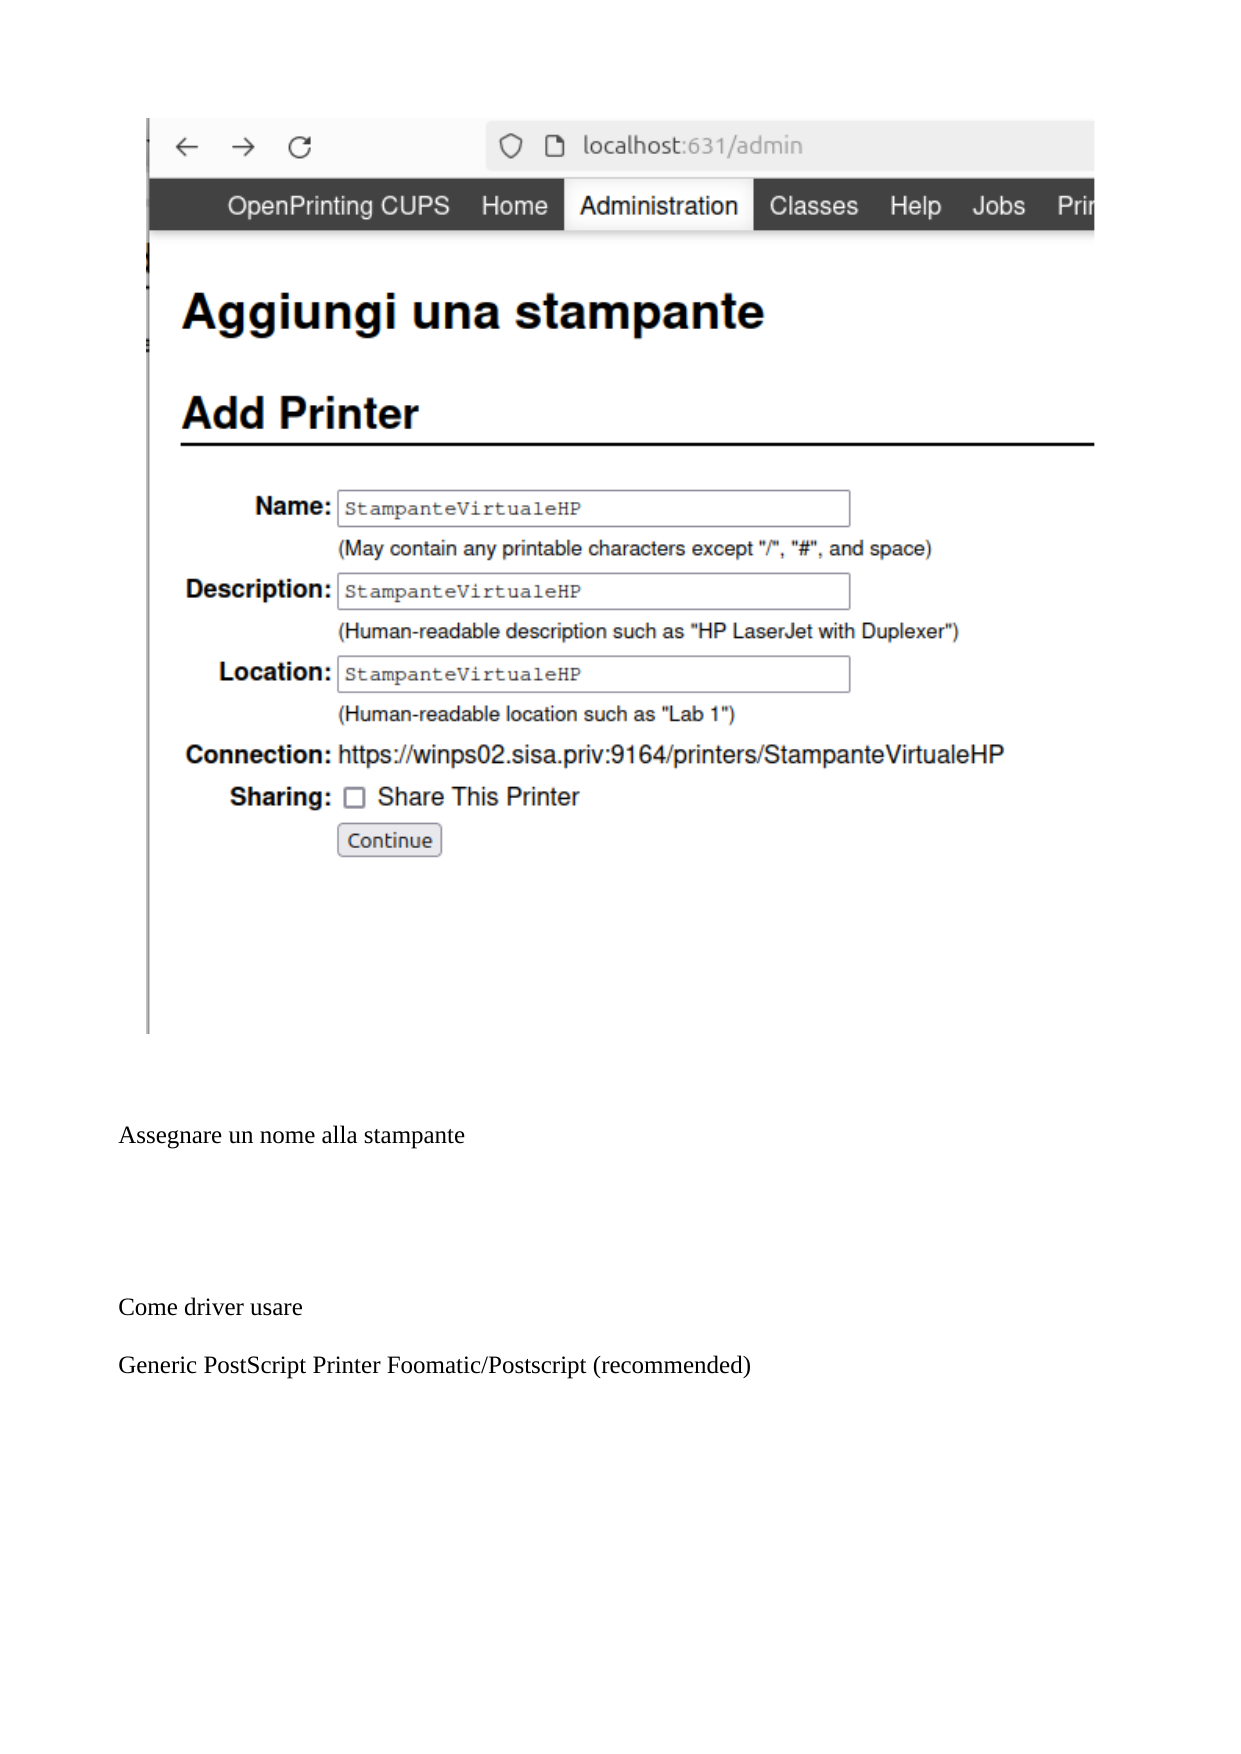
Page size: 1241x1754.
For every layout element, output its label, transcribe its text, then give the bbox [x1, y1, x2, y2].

text Assegnare un nome alla stampante [118, 1120, 1122, 1149]
text Generic PostScript Printer Foomatic/Postscript (recommended) [118, 1350, 1122, 1379]
picture [146, 118, 1095, 1034]
text Come driver usare [118, 1292, 1122, 1321]
